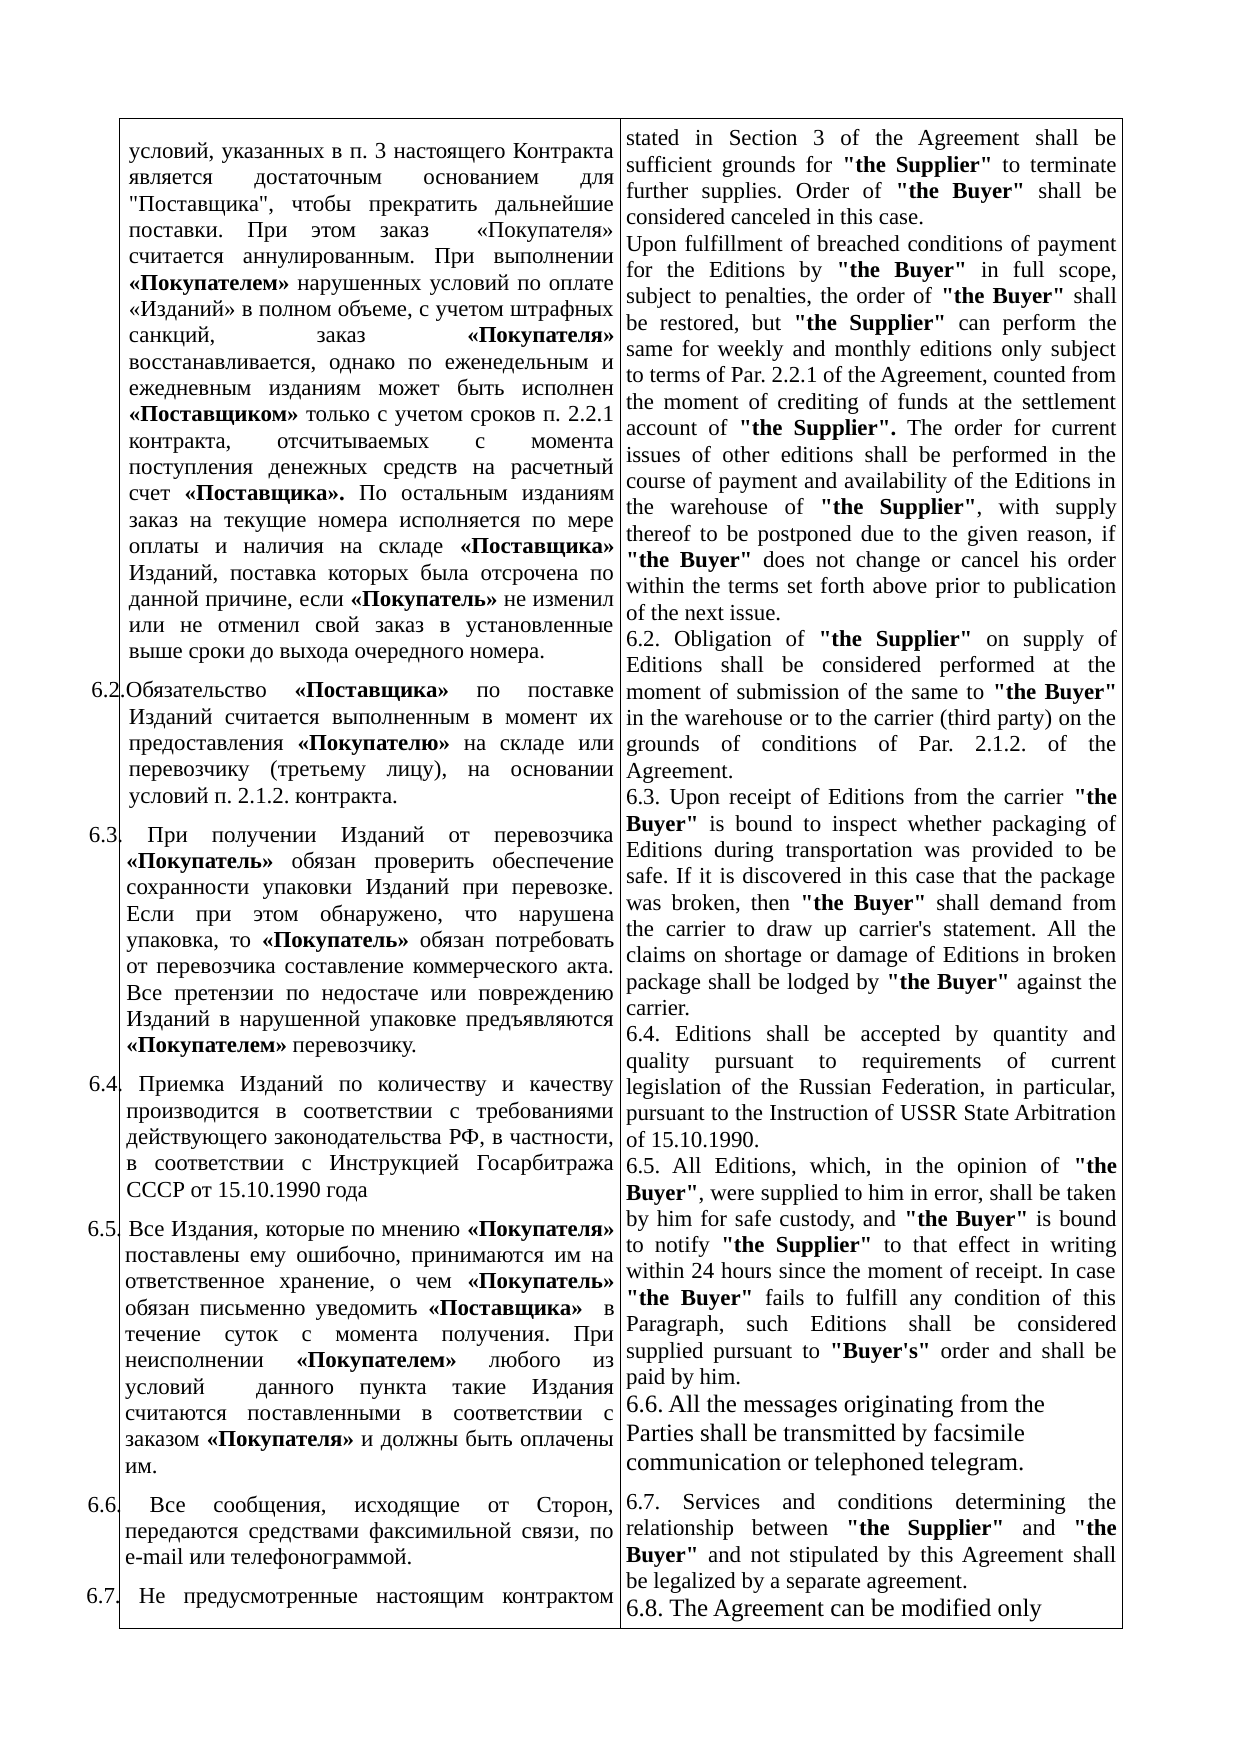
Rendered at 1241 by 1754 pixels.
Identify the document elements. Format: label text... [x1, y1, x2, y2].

table_header Contract № Moscow, this «__» day of ________202_ This Agreement is made and entered into by and between The limited liability company «Expotrade» (Moscow, Russia), hereinafter referred to as "The Supplier", represented by the General director Mr. Yury Timoshenkov, acting by virtue of the Articles of Association, and __________________, hereinafter referred to as "The Buyer", represented by ______________________, acting by virtue of the _________________, on the other part, hereinafter referred to as "the Parties". Now this Agreement witnesseth as follows: 1. Subject of the Agreement 1.1. "The Supplier" shall supply and "the Buyer" shall accept and pay for ordered circulations of _________________________ hereinafter called "Editions". 1.2. The quantity and assortment of printed products shall be determined by waybill with attached commercial invoice of "the Supplier" on the basis of the order of "the Buyer". 2. Obligations of the Parties 2.1. "The Supplier" undertakes: 2.1.1. To forward scheduled terms of publication and ordering of the Editions to "the Buyer" by e-mail. 2.1.2. To provide "the Buyer" with an opportunity to receive the Editions at the warehouse designated by the Parties pursuant to orders received from "the Buyer". Upon agreement with "the Buyer" Editions can be delivered to the carrier (third parties) that directly transport Editions; 2.1.3. To supply Editions ordered by "the Buyer" from his warehouse in standard package for printed matter in conformity to current standards (GOST 45-1886 "Periodicals. Packaging and Marking" and supplements thereto). Kind and form of package for the Editions can be changed at request of "the Buyer"; 2.1.4. To transfer Editions to "the Buyer" (his representative) under the waybill, where names of Editions, serial number, total number of copies, unit price and their total price shall be indicated. 2.1.5. In case of change of terms of publication, volume, format and packaging standard for Editions to inform "the Buyer" about the forthcoming changes, but not later than five days' prior to publication of the subsequent issue of Editions; 2.2 "The Buyer" undertakes: 2.2.1. To pay the price of supplied circulation of Editions pursuant to conditions of this Agreement. Final price for Editions subject to the set of delivery services shall be indicated in the commercial invoice and considered agreed by the Parties. 2.2.2. To receive Editions provided by "the Supplier", pursuant to conditions of Par. 2.1.2. 3. Conditions and Procedure of Settlements 3.1. "The Buyer" shall pay for supplied circulations of Editions by remittance of the price of Editions to the settlement account of "the Supplier" on the grounds of this Agreement and invoices issued by "the Supplier". 3.2. Payment shall be made in Euro by one hundred (100) % pre-payment for ordered circulation of Editions. Contract currency is the Russian rubl. 3.3. "Buyer's" commitment on payment for Editions shall be considered fulfilled at the moment of crediting of funds to the settlement account of "the Supplier". 4. Special Conditions of Supply 4.1. Considering the specificity of periodical printed Editions, the parties determined that the share of circulation of Editions unsold by "the Buyer" shall be recognized as morally obsolete (with lost consumer properties). 4.2. The Parties stipulate that "the Buyer" is entitled to terminate distribution (sale) of morally obsolete share of circulation of Editions from the moment of receipt of circulation of the next issue of the edition. 4.3. Total sum of the Agreement amounts to ______ (___________________________)Rubl 4.4. Supply shall be made under terms FCA Moscow, according to Incoterms 2020. Liability of the Parties 5.1. In case of delay in supply of ordered quantity of Editions by "the Supplier" to "the Buyer" "the Supplier" shall pay a penalty to "the Buyer" at the rate of 0.1% of the price of non-supplied Editions per each day of delay, but not more than 100% of the price. 5.2. In case of delay in payment for the Editions "the Buyer" shall pay a penalty "to the Supplier" at the rate of 0.5% of unpaid share of circulation of Editions per each day of delay, but not more than 100% of the price of unpaid circulation. 6. Supplementary Conditions 6.1. Failure of "the Buyer" to observe any condition stated in Section 3 of the Agreement shall be sufficient grounds for "the Supplier" to terminate further supplies. Order of "the Buyer" shall be considered canceled in this case. Upon fulfillment of breached conditions of payment for the Editions by "the Buyer" in full scope, subject to penalties, the order of "the Buyer" shall be restored, but "the Supplier" can perform the same for weekly and monthly editions only subject to terms of Par. 2.2.1 of the Agreement, counted from the moment of crediting of funds at the settlement account of "the Supplier". The order for current issues of other editions shall be performed in the course of payment and availability of the Editions in the warehouse of "the Supplier", with supply thereof to be postponed due to the given reason, if "the Buyer" does not change or cancel his order within the terms set forth above prior to publication of the next issue. 6.2. Obligation of "the Supplier" on supply of Editions shall be considered performed at the moment of submission of the same to "the Buyer" in the warehouse or to the carrier (third party) on the grounds of conditions of Par. 2.1.2. of the Agreement. 6.3. Upon receipt of Editions from the carrier "the Buyer" is bound to inspect whether packaging of Editions during transportation was provided to be safe. If it is discovered in this case that the package was broken, then "the Buyer" shall demand from the carrier to draw up carrier's statement. All the claims on shortage or damage of Editions in broken package shall be lodged by "the Buyer" against the carrier. 6.4. Editions shall be accepted by quantity and quality pursuant to requirements of current legislation of the Russian Federation, in particular, pursuant to the Instruction of USSR State Arbitration of 15.10.1990. 6.5. All Editions, which, in the opinion of "the Buyer", were supplied to him in error, shall be taken by him for safe custody, and "the Buyer" is bound to notify "the Supplier" to that effect in writing within 24 hours since the moment of receipt. In case "the Buyer" fails to fulfill any condition of this Paragraph, such Editions shall be considered supplied pursuant to "Buyer's" order and shall be paid by him. 6.6. All the messages originating from the Parties shall be transmitted by facsimile communication or telephoned telegram. 6.7. Services and conditions determining the relationship between "the Supplier" and "the Buyer" and not stipulated by this Agreement shall be legalized by a separate agreement. 6.8. The Agreement can be modified only subject to presence of bilateral arrangement between the Parties. 6.9. The Parties shall be governed by current legislation of the Russian Federation in issues unsettled by the Agreement. 6.10. All the disputes related to performance of this Agreement shall be resolved through negotiations. In case of failure to settle the dispute it shall be passed for consideration to Moscow Arbitration Court. The Parties shall abide by order of claims in settlement of the same prior to passing the dispute to the Arbitration Court. 6.11. The Party to the Agreement ("the Supplier" and "the Buyer") shall be released from liability to default or improper performance of its undertaken obligation if it proves that proper performance was rendered impossible in consequence of force majeure, that is, extraordinary and unavoidable circumstances. 6.12. Restriction or prohibition of certain Editions for sale by decision of local authorities are not force majeure circumstances for "the Buyer" and "the Supplier" shall not bear liability. 6.13. Upon occurrence of force majeure circumstances with either Party it shall forthwith inform the other Party in writing to that effect. The notice must contain data of the nature of circumstances and assessment of their impact on the possibility of performance of obligations under the Agreement by the Party and the term for performance of obligations. An authorized government body shall certify the notice of occurrence of force majeure circumstances. 7. Terms of the Agreement 7.1. This Agreement shall carry into effect from the moment of its signing and shall expire on December 31st, 202_. 7.2. The Agreement shall be deemed as prolonged for the next year if neither Party applies with a proposal to terminate the same 1 month prior to expiry of the term of the Agreement. 7.3. This Agreement is done in two counterparts in Russian and in English, each of which shall be equally valid. 8. Legal Addresses and Banking Details of the Parties "The Supplier" General director LLC «Expotrade» _________________ /Yu. А. Timoshenkov/ “__”_______ 202_ "The Buyer" ___________________________________________________________________________________________________________________________________________________________________________________________________ “__”__________202_ [621, 119, 1122, 1628]
table_header КОНТРАКТ № г. Москва «__»_____202_ ООО «ЭКСПОТРЕЙД» (г. Москва, Россия), именуемое в дальнейшем «Поставщик», в лице Генерального директора Тимошенкова Юрия Алексеевича, действующего на основании Устава, и _________________, именуемое в дальнейшем «Покупатель», в лице _____________________, действующей на основании __________________, с другой стороны, в дальнейшем именуемые «Стороны», заключили настоящий Контракт о нижеследующем: 1.Предмет контракта 1.1.«Поставщик» поставляет, а «Покупатель» принимает и оплачивает ____________________________, в дальнейшем именуемые «Издания». 1.2. Количество, ассортимент и стоимость «Изданий» определяется по инвойсу с приложением счета-фактуры «Поставщика» на основании заказа «Покупателя». 2. Обязанности сторон 2.1.«Поставщик» обязуется: 2.1.1.Направлять по e-mail «Покупателю» планируемые сроки выхода и заказа Изданий. 2.1.2.Представлять «Покупателю» возможность получения Изданий на определенном Сторонами складе, в соответствии с поступившим от «Покупателя» заказами. По согласованию с «Покупателем», доставка Изданий может осуществляться до перевозчика (третьих лиц), непосредственно осуществляющего транспортировку Изданий; 2.1.3.Поставлять заказанные «Покупателем» Издания со своего склада в стандартной типографской упаковке, соответствующей действующим стандартам (ГОСТ 45-1886 «Издания периодические. Упаковка и маркировка» и дополнениям к нему). Вид и форма упаковки Изданий, по желанию «Покупателя», могут быть изменены; 2.1.4.Передавать Издания «Покупателю» (его представителю) по инвойсу, в котором указываются наименования Изданий, порядковый номер, общее количество экземпляров, цена одного экземпляра, их общая стоимость. 2.1.5.При изменении сроков выхода, объема, формата, стандарта упаковки Изданий сообщать о предстоящих изменениях «Покупателю», но не позднее, чем за пять дней до выхода очередного номера Издания; 2.2 «Покупатель» обязуется: 2.2.1.Оплачивать стоимость поставленного тиража Изданий и экспедиторских услуг в соответствии с условиями настоящего контракта. 2.2.2 .Получать Издания, предоставляемые «Поставщиком», в соответствии с условиями п.2.1.2. 3.Условия и порядок расчетов 3.1.Оплата за поставляемые тиражи Изданий производится «Покупателем» путем перечисления стоимости Изданий на расчетный счет «Поставщика» на основании настоящего договора и счета. 3.2.Денежные обязательства за поставленные Издания исполняются «Покупателем» предоплатой в размере 100% предполагаемой поставки. Валюта контракта Рубли РФ. 3.3.Комиссия за банковский перевод средств в валюте оплачивается «Покупателем». 4. Особые условия поставки 4.1. Учитывая специфику периодического печатного издания, стороны определили, что часть непроданных изданий признаются в качестве морально устаревших (с потерей потребительских свойств). 4.2. Стороны предусматривают, что «Покупатель» имеет право прекратить распространение (продажу) морально устаревшего издания с момента получения следующего номера издания. 4.3. Общая сумма Контракта составляет ______ (_____________________________) руб. 4.4. Поставка осуществляется на условиях FCA Москва, в соответствии с Инкотермс 2020. 5. Ответственность Сторон 5.1. В случае задержки в поставке заказанного количества изданий от «Поставщика» «Покупателю», «Поставщик» уплачивает штраф «Покупателю» в размере 0,1% от стоимости, непоставленного издания за каждый день просрочки, но не более 100% от стоимости. 5.2. В случае задержки оплаты «Покупатель» обязан уплатить штраф "Поставщику" в размере 0,5% от неоплаченной части издания за каждый день просрочки, но не более 100% от стоимости неоплаченных экземпляров. 6. Дополнительные условия 6.1. Несоблюдение "Покупателем" любого из условий, указанных в п. 3 настоящего Контракта является достаточным основанием для "Поставщика", чтобы прекратить дальнейшие поставки. При этом заказ «Покупателя» считается аннулированным. При выполнении «Покупателем» нарушенных условий по оплате «Изданий» в полном объеме, с учетом штрафных санкций, заказ «Покупателя» восстанавливается, однако по еженедельным и ежедневным изданиям может быть исполнен «Поставщиком» только с учетом сроков п. 2.2.1 контракта, отсчитываемых с момента поступления денежных средств на расчетный счет «Поставщика». По остальным изданиям заказ на текущие номера исполняется по мере оплаты и наличия на складе «Поставщика» Изданий, поставка которых была отсрочена по данной причине, если «Покупатель» не изменил или не отменил свой заказ в установленные выше сроки до выхода очередного номера. 6.2.Обязательство «Поставщика» по поставке Изданий считается выполненным в момент их предоставления «Покупателю» на складе или перевозчику (третьему лицу), на основании условий п. 2.1.2. контракта. 6.3. При получении Изданий от перевозчика «Покупатель» обязан проверить обеспечение сохранности упаковки Изданий при перевозке. Если при этом обнаружено, что нарушена упаковка, то «Покупатель» обязан потребовать от перевозчика составление коммерческого акта. Все претензии по недостаче или повреждению Изданий в нарушенной упаковке предъявляются «Покупателем» перевозчику. 6.4. Приемка Изданий по количеству и качеству производится в соответствии с требованиями действующего законодательства РФ, в частности, в соответствии с Инструкцией Госарбитража CССР от 15.10.1990 года 6.5. Все Издания, которые по мнению «Покупателя» поставлены ему ошибочно, принимаются им на ответственное хранение, о чем «Покупатель» обязан письменно уведомить «Поставщика» в течение суток с момента получения. При неисполнении «Покупателем» любого из условий данного пункта такие Издания считаются поставленными в соответствии с заказом «Покупателя» и должны быть оплачены им. 6.6. Все сообщения, исходящие от Сторон, передаются средствами факсимильной связи, по e-mail или телефонограммой. 6.7. Не предусмотренные настоящим контрактом услуги и условия, определяющие взаимоотношения «Поставщика» и «Покупателя», оформляются отдельным соглашением. 6.8. Контракт может быть изменен только при наличии двустороннего соглашения Сторон. 6.9. В вопросах, не урегулированных Контрактом, Стороны руководствуются действующим законодательством Российской Федерации. 6.10. Все споры, связанные с исполнением настоящего Контракта, решаются путем переговоров. В случае не урегулирования спора он передается на рассмотрение в Арбитражный Суд г. Москвы. До передачи спора в Арбитражный Суд Сторонами должен быть соблюден претензионный порядок его урегулирования. 6.11. Сторона контракта («Поставщик», «Покупатель») освобождается от ответственности за неисполнение или ненадлежащее исполнение принятых на себя обязательств, если докажет, что надлежащее исполнение оказалось невозможным вследствие непреодолимой силы, то есть чрезвычайных и непредотвратимых обстоятельств. 6.12. Ограничение или запрещение к продаже тех или иных Изданий по решению местных властей у «Покупателя» не является форс-мажорными обстоятельствами, и «Поставщик» ответственности не несет. 6.13. При наступлении у одной из Сторон Контракта обстоятельств непреодолимой силы, она должна без промедления известить о них в письменном виде другую Сторону. Извещение должно содержать данные о характере обстоятельств, а также оценку их влияния на возможность исполнения Стороной обязательств по Контракту и срок исполнения обязательств. Извещение о наступлении форс-мажорных обстоятельств должно быть заверено уполномоченным органом власти 7. Условия соглашения 7.1. Настоящий Контракт действует с момента его подписания и до 31 декабря 202_ года. 7.2. Контракт считается продленным на следующий год, если ни одна из сторон не обратится с предложением расторгнуть его за 1 месяц до истечения срока действия Контракта. 7.3. Настоящий Контракт составлен в двух экземплярах на русском и английском языках, каждый из которых имеет одинаковую силу. 8. Юридические адреса и банковские реквизиты сторон Поставщик Генеральный директор ООО «Экспотрейд» ____________ Ю.А. Тимошенков «__» _______ 202_г. «Покупатель» _______________________________________ _______________________________________ ____________________________________________________________________________________________________________________________________________________________ “__”__________202_ [120, 119, 620, 1628]
